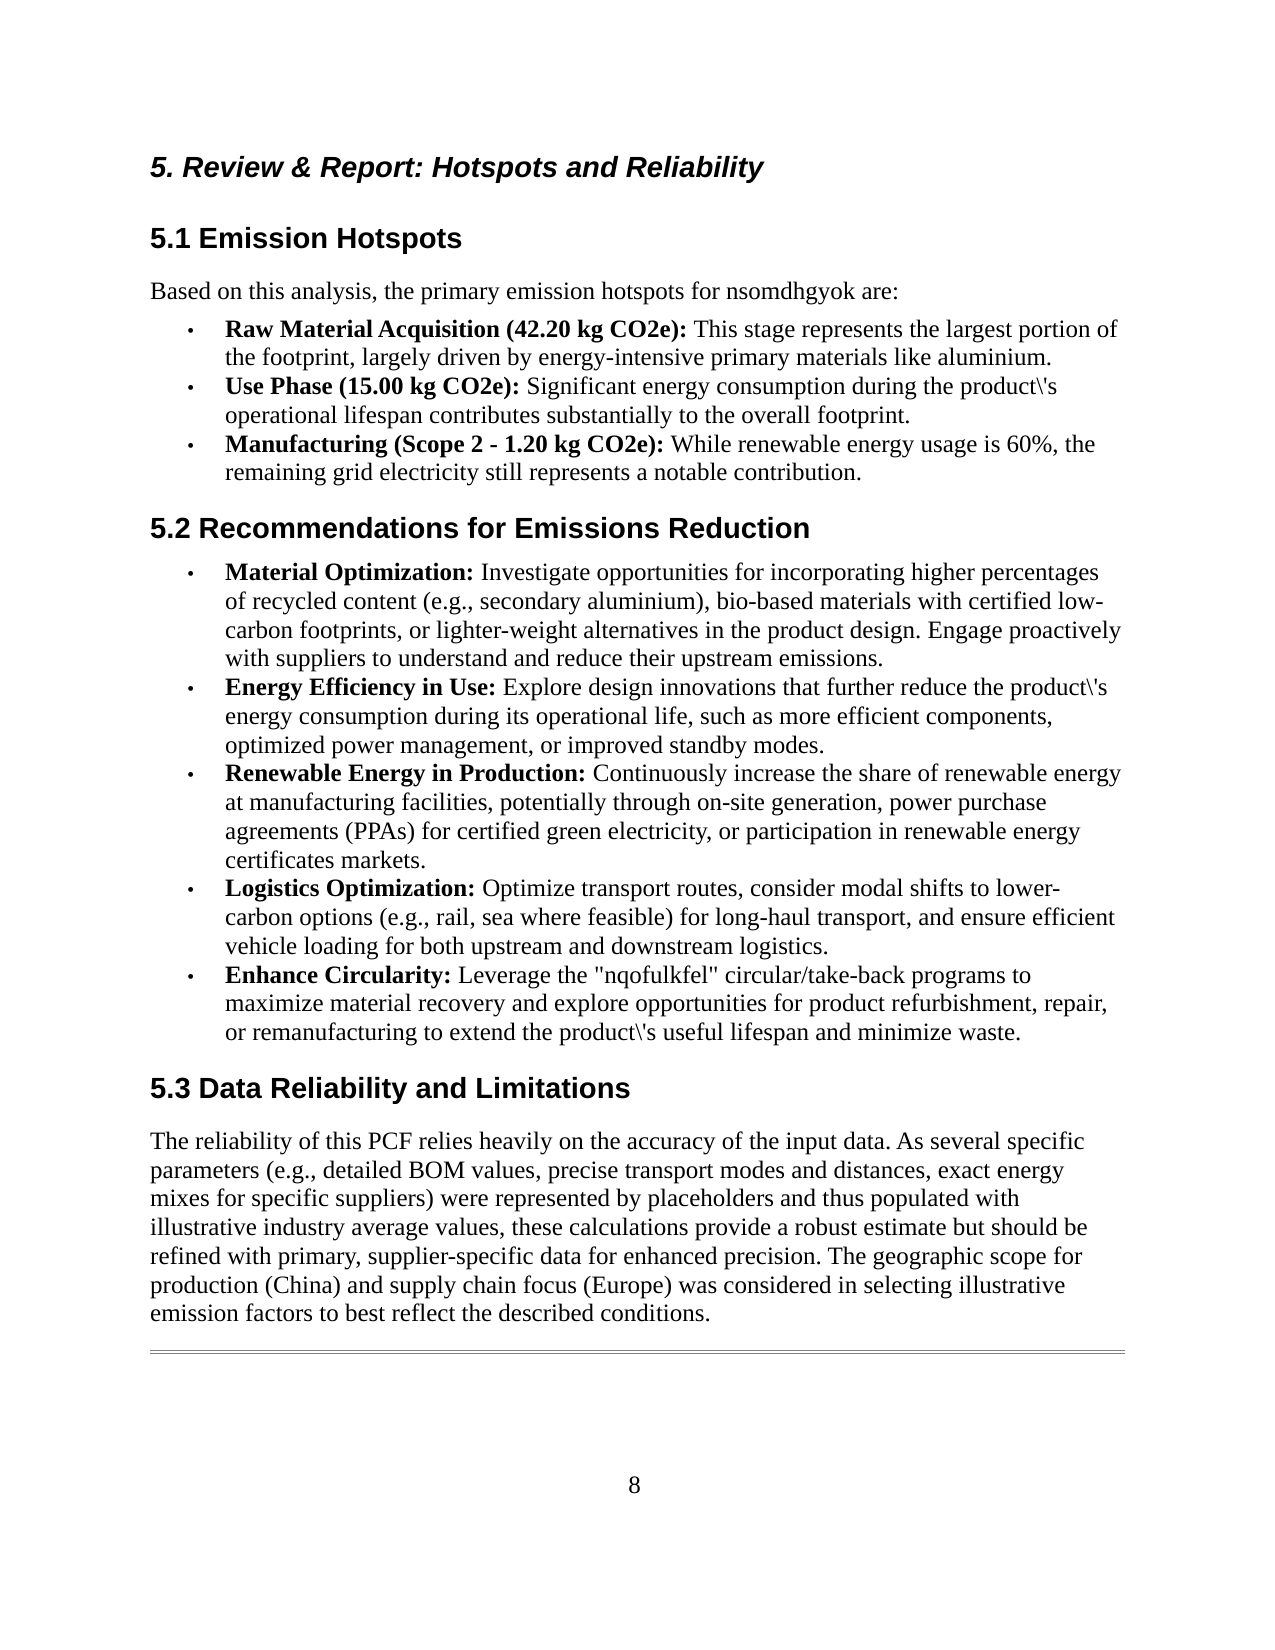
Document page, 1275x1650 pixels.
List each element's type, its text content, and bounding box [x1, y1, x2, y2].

list Manufacturing (Scope 2 - 1.20 kg CO2e): While renewable energy usage is 60%, the remaining grid electricity still represents a notable contribution. [187, 429, 1125, 486]
list Raw Material Acquisition (42.20 kg CO2e): This stage represents the largest portion of the footprint, largely driven by energy-intensive primary materials like aluminium. [187, 314, 1125, 371]
subtitle 5.1 Emission Hotspots [150, 221, 1125, 254]
list Renewable Energy in Production: Continuously increase the share of renewable energy at manufacturing facilities, potentially through on-site generation, power purchase agreements (PPAs) for certified green electricity, or participation in renewable energy certificates markets. [187, 758, 1125, 873]
text Based on this analysis, the primary emission hotspots for nsomdhgyok are: [150, 276, 1125, 305]
list Use Phase (15.00 kg CO2e): Significant energy consumption during the product\'s operational lifespan contributes substantially to the overall footprint. [187, 371, 1125, 429]
subtitle 5.3 Data Reliability and Limitations [150, 1071, 1125, 1104]
text The reliability of this PCF relies heavily on the accuracy of the input data. As several specific parameters (e.g., detailed BOM values, precise transport modes and distances, exact energy mixes for specific suppliers) were represented by placeholders and thus populated with illustrative industry average values, these calculations provide a robust estimate but should be refined with primary, supplier-specific data for enhanced precision. The geographic scope for production (China) and supply chain focus (Europe) was considered in selecting illustrative emission factors to best reflect the described conditions. [150, 1126, 1125, 1327]
list Logistics Optimization: Optimize transport routes, consider modal shifts to lower-carbon options (e.g., rail, sea where feasible) for long-haul transport, and ensure efficient vehicle loading for both upstream and downstream logistics. [187, 873, 1125, 960]
subtitle 5. Review & Report: Hotspots and Reliability [150, 150, 1125, 183]
list Material Optimization: Investigate opportunities for incorporating higher percentages of recycled content (e.g., secondary aluminium), bio-based materials with certified low-carbon footprints, or lighter-weight alternatives in the product design. Engage proactively with suppliers to understand and reduce their upstream emissions. [187, 557, 1125, 672]
list Enhance Circularity: Leverage the "nqofulkfel" circular/take-back programs to maximize material recovery and explore opportunities for product refurbishment, repair, or remanufacturing to extend the product\'s useful lifespan and minimize waste. [187, 960, 1125, 1046]
list Energy Efficiency in Use: Explore design innovations that further reduce the product\'s energy consumption during its operational life, such as more efficient components, optimized power management, or improved standby modes. [187, 672, 1125, 758]
subtitle 5.2 Recommendations for Emissions Reduction [150, 511, 1125, 545]
